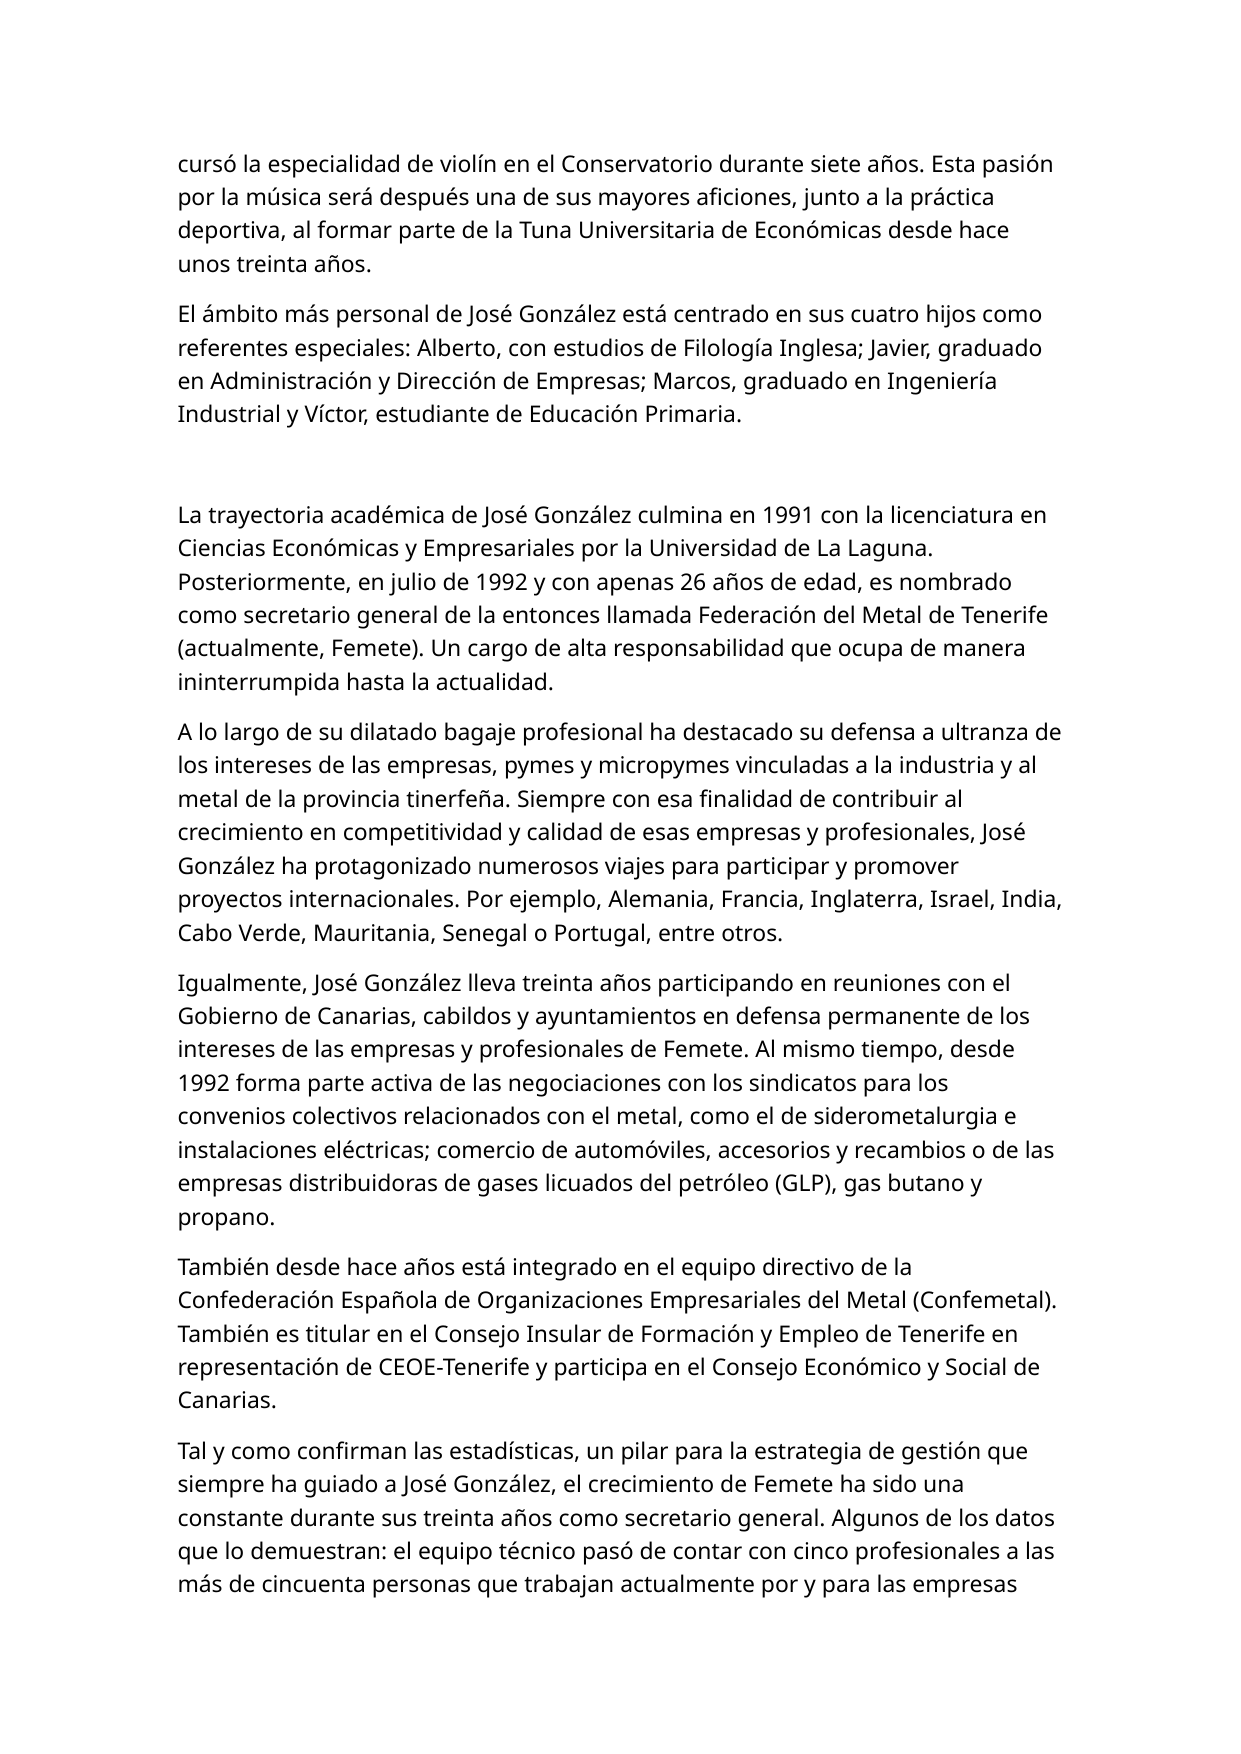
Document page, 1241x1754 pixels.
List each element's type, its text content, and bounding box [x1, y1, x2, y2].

text También desde hace años está integrado en el equipo directivo de la Confederación Española de Organizaciones Empresariales del Metal (Confemetal). También es titular en el Consejo Insular de Formación y Empleo de Tenerife en representación de CEOE-Tenerife y participa en el Consejo Económico y Social de Canarias. [177, 1251, 1063, 1416]
text cursó la especialidad de violín en el Conservatorio durante siete años. Esta pasión por la música será después una de sus mayores aficiones, junto a la práctica deportiva, al formar parte de la Tuna Universitaria de Económicas desde hace unos treinta años. [177, 148, 1063, 279]
text Igualmente, José González lleva treinta años participando en reuniones con el Gobierno de Canarias, cabildos y ayuntamientos en defensa permanente de los intereses de las empresas y profesionales de Femete. Al mismo tiempo, desde 1992 forma parte activa de las negociaciones con los sindicatos para los convenios colectivos relacionados con el metal, como el de siderometalurgia e instalaciones eléctricas; comercio de automóviles, accesorios y recambios o de las empresas distribuidoras de gases licuados del petróleo (GLP), gas butano y propano. [177, 967, 1063, 1232]
text El ámbito más personal de José González está centrado en sus cuatro hijos como referentes especiales: Alberto, con estudios de Filología Inglesa; Javier, graduado en Administración y Dirección de Empresas; Marcos, graduado en Ingeniería Industrial y Víctor, estudiante de Educación Primaria. [177, 298, 1063, 429]
text A lo largo de su dilatado bagaje profesional ha destacado su defensa a ultranza de los intereses de las empresas, pymes y micropymes vinculadas a la industria y al metal de la provincia tinerfeña. Siempre con esa finalidad de contribuir al crecimiento en competitividad y calidad de esas empresas y profesionales, José González ha protagonizado numerosos viajes para participar y promover proyectos internacionales. Por ejemplo, Alemania, Francia, Inglaterra, Israel, India, Cabo Verde, Mauritania, Senegal o Portugal, entre otros. [177, 716, 1063, 948]
text Tal y como confirman las estadísticas, un pilar para la estrategia de gestión que siempre ha guiado a José González, el crecimiento de Femete ha sido una constante durante sus treinta años como secretario general. Algunos de los datos que lo demuestran: el equipo técnico pasó de contar con cinco profesionales a las más de cincuenta personas que trabajan actualmente por y para las empresas [177, 1434, 1063, 1599]
text La trayectoria académica de José González culmina en 1991 con la licenciatura en Ciencias Económicas y Empresariales por la Universidad de La Laguna. Posteriormente, en julio de 1992 y con apenas 26 años de edad, es nombrado como secretario general de la entonces llamada Federación del Metal de Tenerife (actualmente, Femete). Un cargo de alta responsabilidad que ocupa de manera ininterrumpida hasta la actualidad. [177, 498, 1063, 697]
